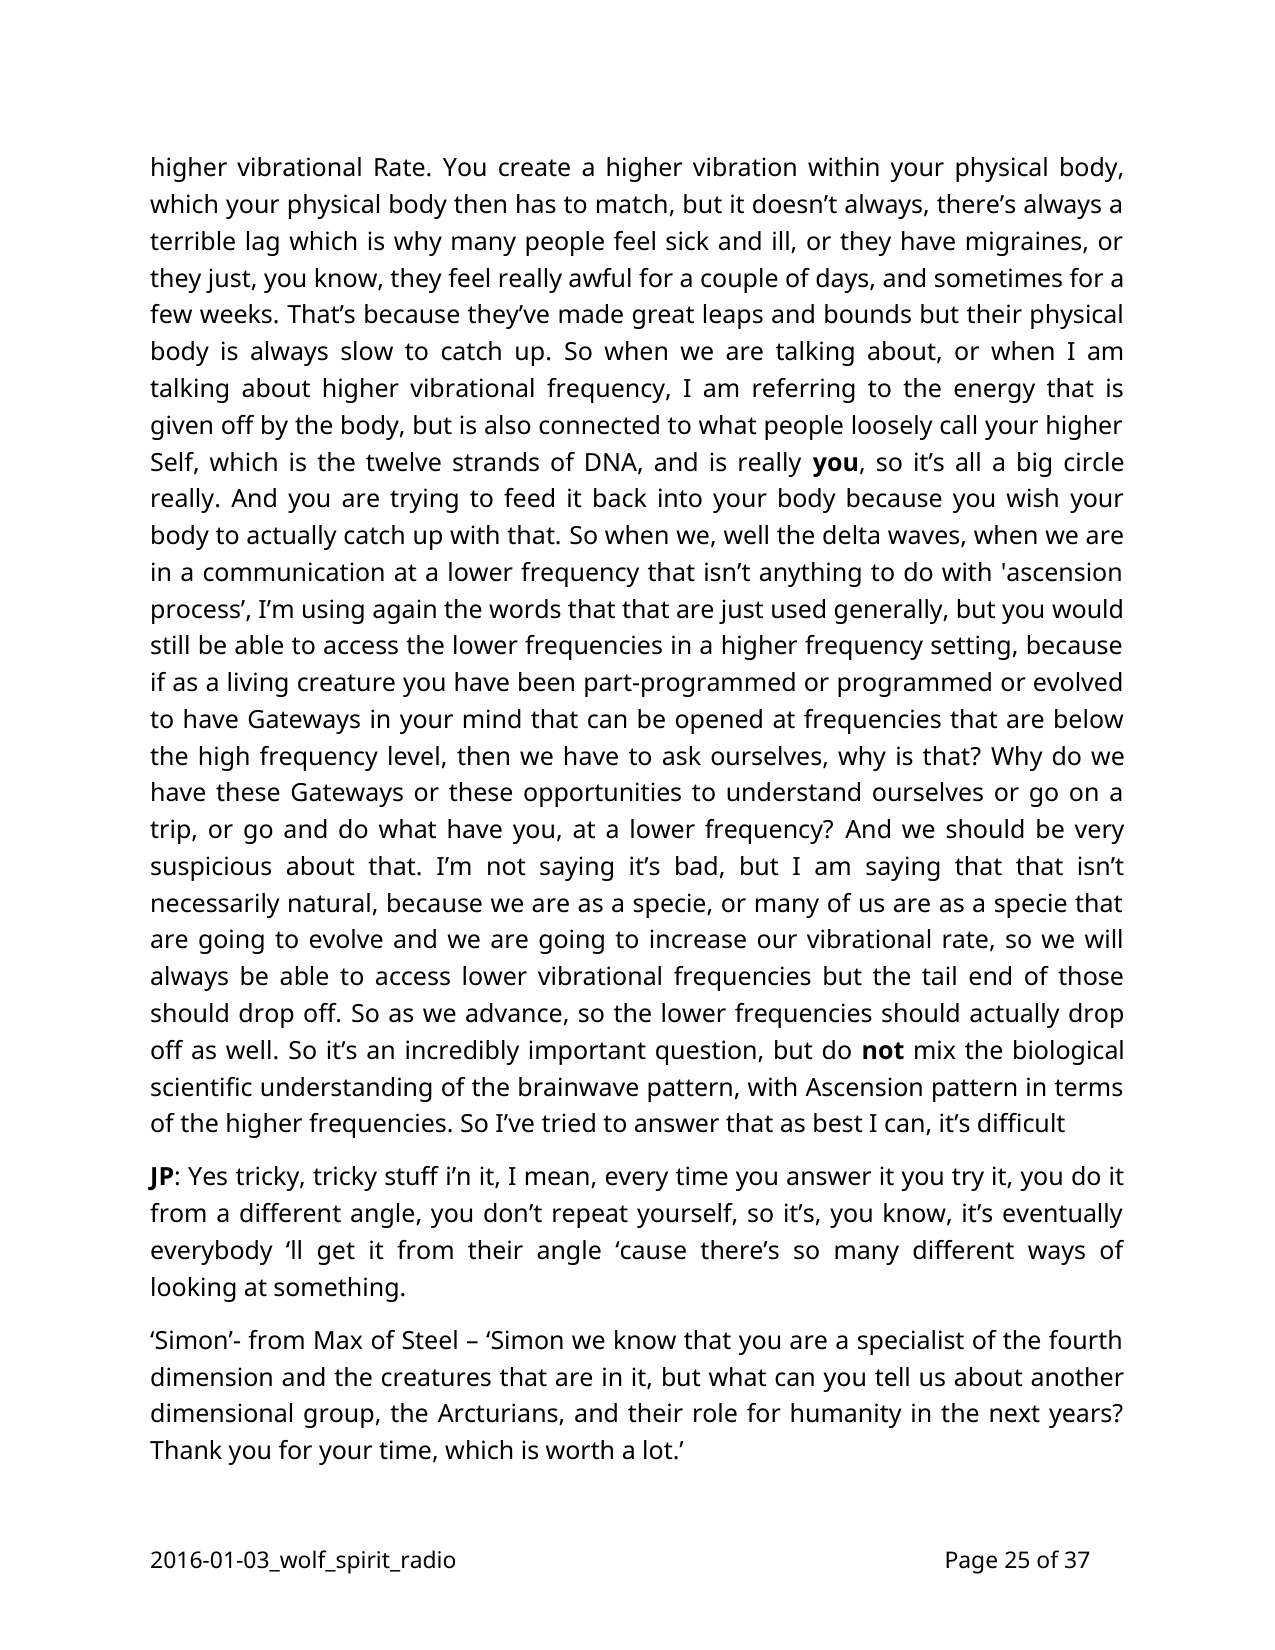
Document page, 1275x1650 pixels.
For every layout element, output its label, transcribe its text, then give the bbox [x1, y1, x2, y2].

text higher vibrational Rate. You create a higher vibration within your physical body, which your physical body then has to match, but it doesn’t always, there’s always a terrible lag which is why many people feel sick and ill, or they have migraines, or they just, you know, they feel really awful for a couple of days, and sometimes for a few weeks. That’s because they’ve made great leaps and bounds but their physical body is always slow to catch up. So when we are talking about, or when I am talking about higher vibrational frequency, I am referring to the energy that is given off by the body, but is also connected to what people loosely call your higher Self, which is the twelve strands of DNA, and is really you, so it’s all a big circle really. And you are trying to feed it back into your body because you wish your body to actually catch up with that. So when we, well the delta waves, when we are in a communication at a lower frequency that isn’t anything to do with 'ascension process’, I’m using again the words that that are just used generally, but you would still be able to access the lower frequencies in a higher frequency setting, because if as a living creature you have been part-programmed or programmed or evolved to have Gateways in your mind that can be opened at frequencies that are below the high frequency level, then we have to ask ourselves, why is that? Why do we have these Gateways or these opportunities to understand ourselves or go on a trip, or go and do what have you, at a lower frequency? And we should be very suspicious about that. I’m not saying it’s bad, but I am saying that that isn’t necessarily natural, because we are as a specie, or many of us are as a specie that are going to evolve and we are going to increase our vibrational rate, so we will always be able to access lower vibrational frequencies but the tail end of those should drop off. So as we advance, so the lower frequencies should actually drop off as well. So it’s an incredibly important question, but do not mix the biological scientific understanding of the brainwave pattern, with Ascension pattern in terms of the higher frequencies. So I’ve tried to answer that as best I can, it’s difficult [150, 150, 1125, 1140]
text JP: Yes tricky, tricky stuff i’n it, I mean, every time you answer it you try it, you do it from a different angle, you don’t repeat yourself, so it’s, you know, it’s eventually everybody ‘ll get it from their angle ‘cause there’s so many different ways of looking at something. [150, 1159, 1125, 1303]
text ‘Simon’- from Max of Steel – ‘Simon we know that you are a specialist of the fourth dimension and the creatures that are in it, but what can you tell us about another dimensional group, the Arcturians, and their role for humanity in the next years? Thank you for your time, which is worth a lot.’ [150, 1322, 1125, 1467]
